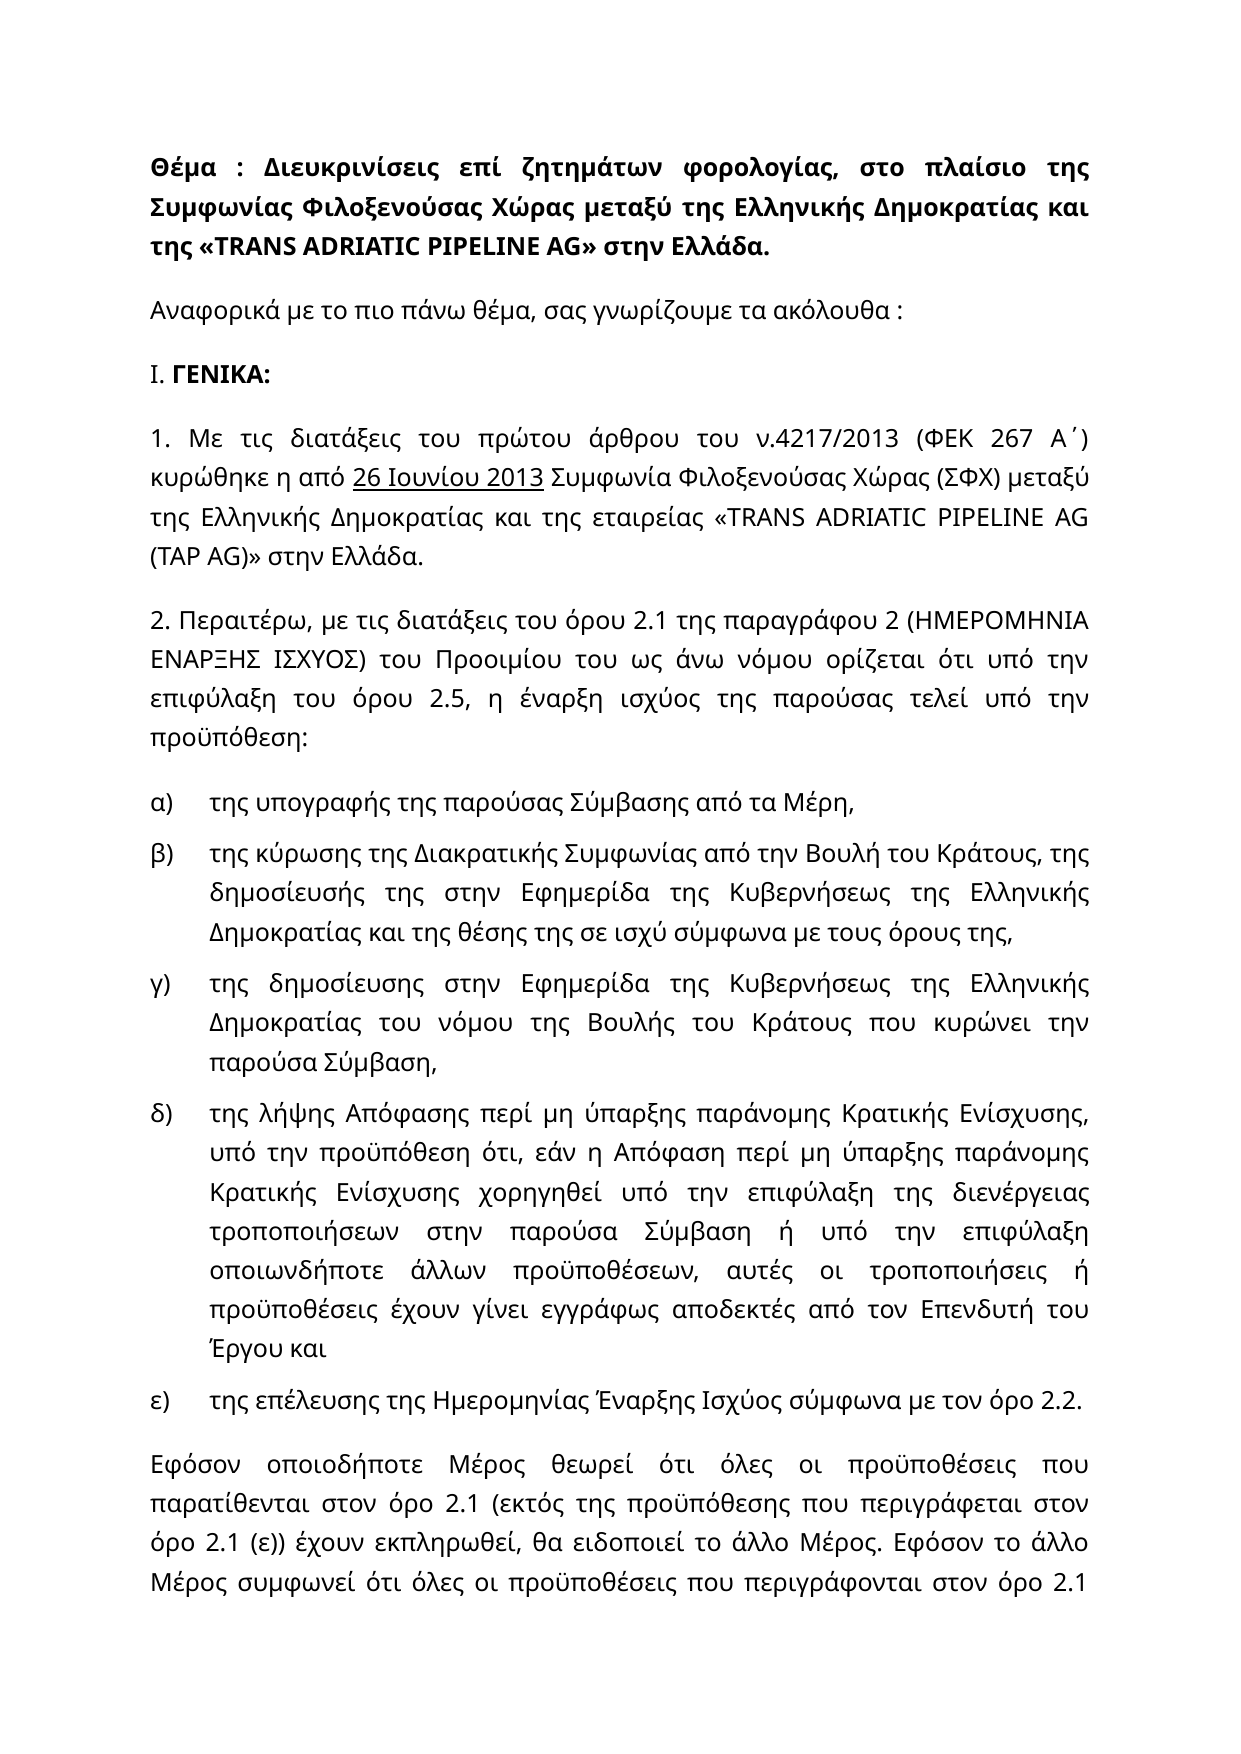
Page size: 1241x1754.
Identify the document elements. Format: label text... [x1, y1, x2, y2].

list α) της υπογραφής της παρούσας Σύμβασης από τα Μέρη, [150, 784, 1090, 818]
text 1. Με τις διατάξεις του πρώτου άρθρου του ν.4217/2013 (ΦΕΚ 267 Α΄) κυρώθηκε η από 26 Ιουνίου 2013 Συμφωνία Φιλοξενούσας Χώρας (ΣΦΧ) μεταξύ της Ελληνικής Δημοκρατίας και της εταιρείας «TRANS ADRIATIC PIPELINE AG (TAP AG)» στην Ελλάδα. [150, 421, 1090, 572]
text Αναφορικά με το πιο πάνω θέμα, σας γνωρίζουμε τα ακόλουθα : [150, 292, 1090, 327]
text 2. Περαιτέρω, με τις διατάξεις του όρου 2.1 της παραγράφου 2 (ΗΜΕΡΟΜΗΝΙΑ ΕΝΑΡΞΗΣ ΙΣΧΥΟΣ) του Προοιμίου του ως άνω νόμου ορίζεται ότι υπό την επιφύλαξη του όρου 2.5, η έναρξη ισχύος της παρούσας τελεί υπό την προϋπόθεση: [150, 602, 1090, 754]
list ε) της επέλευσης της Ημερομηνίας Έναρξης Ισχύος σύμφωνα με τον όρο 2.2. [150, 1382, 1090, 1417]
text Εφόσον οποιοδήποτε Μέρος θεωρεί ότι όλες οι προϋποθέσεις που παρατίθενται στον όρο 2.1 (εκτός της προϋπόθεσης που περιγράφεται στον όρο 2.1 (ε)) έχουν εκπληρωθεί, θα ειδοποιεί το άλλο Μέρος. Εφόσον το άλλο Μέρος συμφωνεί ότι όλες οι προϋποθέσεις που περιγράφονται στον όρο 2.1 [150, 1447, 1090, 1598]
list δ) της λήψης Απόφασης περί μη ύπαρξης παράνομης Κρατικής Ενίσχυσης, υπό την προϋπόθεση ότι, εάν η Απόφαση περί μη ύπαρξης παράνομης Κρατικής Ενίσχυσης χορηγηθεί υπό την επιφύλαξη της διενέργειας τροποποιήσεων στην παρούσα Σύμβαση ή υπό την επιφύλαξη οποιωνδήποτε άλλων προϋποθέσεων, αυτές οι τροποποιήσεις ή προϋποθέσεις έχουν γίνει εγγράφως αποδεκτές από τον Επενδυτή του Έργου και [150, 1096, 1090, 1365]
list β) της κύρωσης της Διακρατικής Συμφωνίας από την Βουλή του Κράτους, της δημοσίευσής της στην Εφημερίδα της Κυβερνήσεως της Ελληνικής Δημοκρατίας και της θέσης της σε ισχύ σύμφωνα με τους όρους της, [150, 836, 1090, 948]
text Θέμα : Διευκρινίσεις επί ζητημάτων φορολογίας, στο πλαίσιο της Συμφωνίας Φιλοξενούσας Χώρας μεταξύ της Ελληνικής Δημοκρατίας και της «TRANS ADRIATIC PIPELINE AG» στην Ελλάδα. [150, 150, 1090, 262]
list γ) της δημοσίευσης στην Εφημερίδα της Κυβερνήσεως της Ελληνικής Δημοκρατίας του νόμου της Βουλής του Κράτους που κυρώνει την παρούσα Σύμβαση, [150, 966, 1090, 1078]
text I. ΓΕΝΙΚΑ: [150, 357, 1090, 391]
